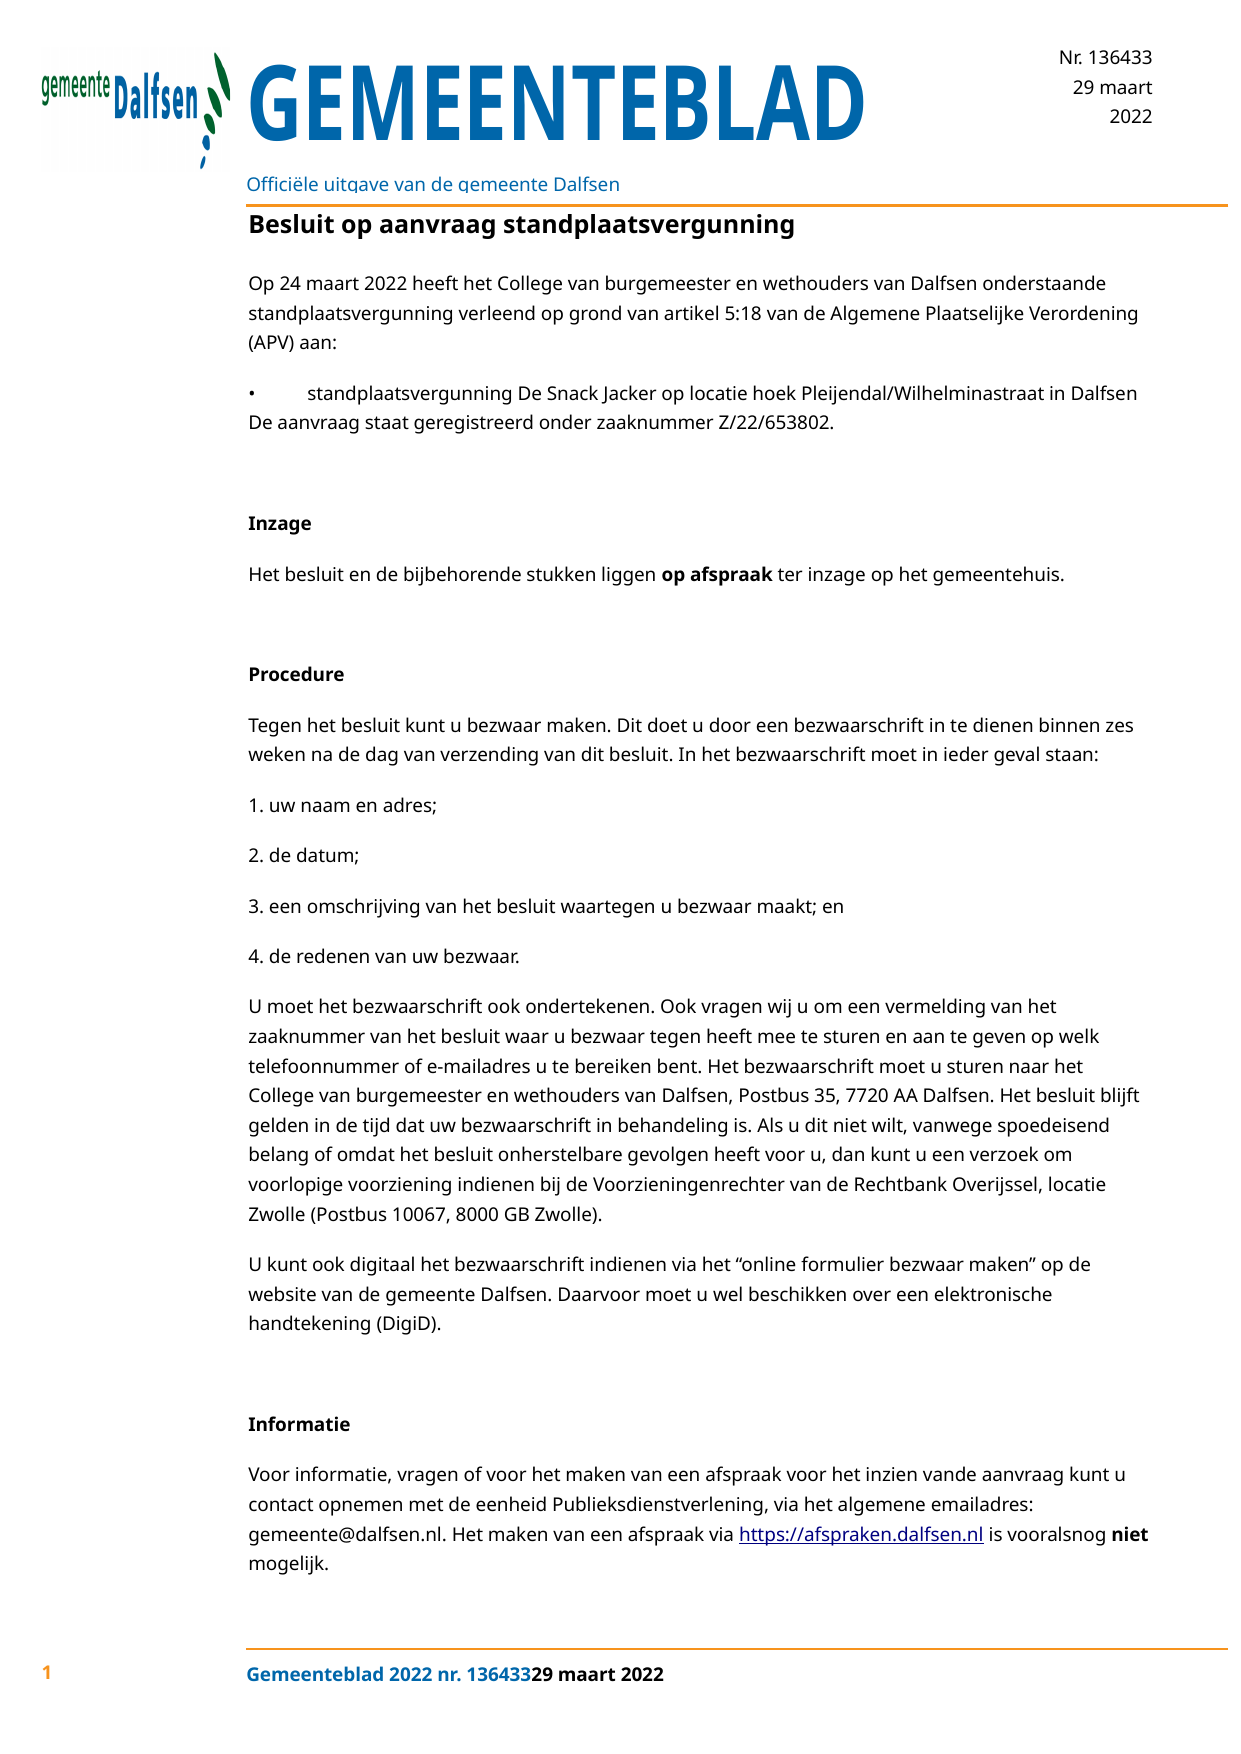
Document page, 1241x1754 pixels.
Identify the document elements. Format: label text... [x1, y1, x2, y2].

text Informatie [248, 1411, 1152, 1437]
text Tegen het besluit kunt u bezwaar maken. Dit doet u door een bezwaarschrift in te dienen binnen zes weken na de dag van verzending van dit besluit. In het bezwaarschrift moet in ieder geval staan: [248, 712, 1152, 767]
text Het besluit en de bijbehorende stukken liggen op afspraak ter inzage op het gemeentehuis. [248, 561, 1152, 586]
text Procedure [248, 662, 1152, 687]
text Besluit op aanvraag standplaatsvergunning [248, 207, 1152, 241]
text 1. uw naam en adres; [248, 792, 1152, 818]
picture [41, 47, 231, 172]
text 2. de datum; [248, 842, 1152, 868]
text U moet het bezwaarschrift ook ondertekenen. Ook vragen wij u om een vermelding van het zaaknummer van het besluit waar u bezwaar tegen heeft mee te sturen en aan te geven op welk telefoonnummer of e-mailadres u te bereiken bent. Het bezwaarschrift moet u sturen naar het College van burgemeester en wethouders van Dalfsen, Postbus 35, 7720 AA Dalfsen. Het besluit blijft gelden in de tijd dat uw bezwaarschrift in behandeling is. Als u dit niet wilt, vanwege spoedeisend belang of omdat het besluit onherstelbare gevolgen heeft voor u, dan kunt u een verzoek om voorlopige voorziening indienen bij de Voorzieningenrechter van de Rechtbank Overijssel, locatie Zwolle (Postbus 10067, 8000 GB Zwolle). [248, 994, 1152, 1226]
text Op 24 maart 2022 heeft het College van burgemeester en wethouders van Dalfsen onderstaande standplaatsvergunning verleend op grond van artikel 5:18 van de Algemene Plaatselijke Verordening (APV) aan: [248, 270, 1152, 355]
text Inzage [248, 510, 1152, 536]
text U kunt ook digitaal het bezwaarschrift indienen via het “online formulier bezwaar maken” op de website van de gemeente Dalfsen. Daarvoor moet u wel beschikken over een elektronische handtekening (DigiD). [248, 1251, 1152, 1336]
list standplaatsvergunning De Snack Jacker op locatie hoek Pleijendal/Wilhelminastraat in Dalfsen [248, 380, 1152, 406]
text 4. de redenen van uw bezwaar. [248, 943, 1152, 969]
text De aanvraag staat geregistreerd onder zaaknummer Z/22/653802. [248, 409, 1152, 435]
text Voor informatie, vragen of voor het maken van een afspraak voor het inzien vande aanvraag kunt u contact opnemen met de eenheid Publieksdienstverlening, via het algemene emailadres: gemeente@dalfsen.nl. Het maken van een afspraak via https://afspraken.dalfsen.nl is vooralsnog niet mogelijk. [248, 1462, 1152, 1576]
text 3. een omschrijving van het besluit waartegen u bezwaar maakt; en [248, 893, 1152, 918]
